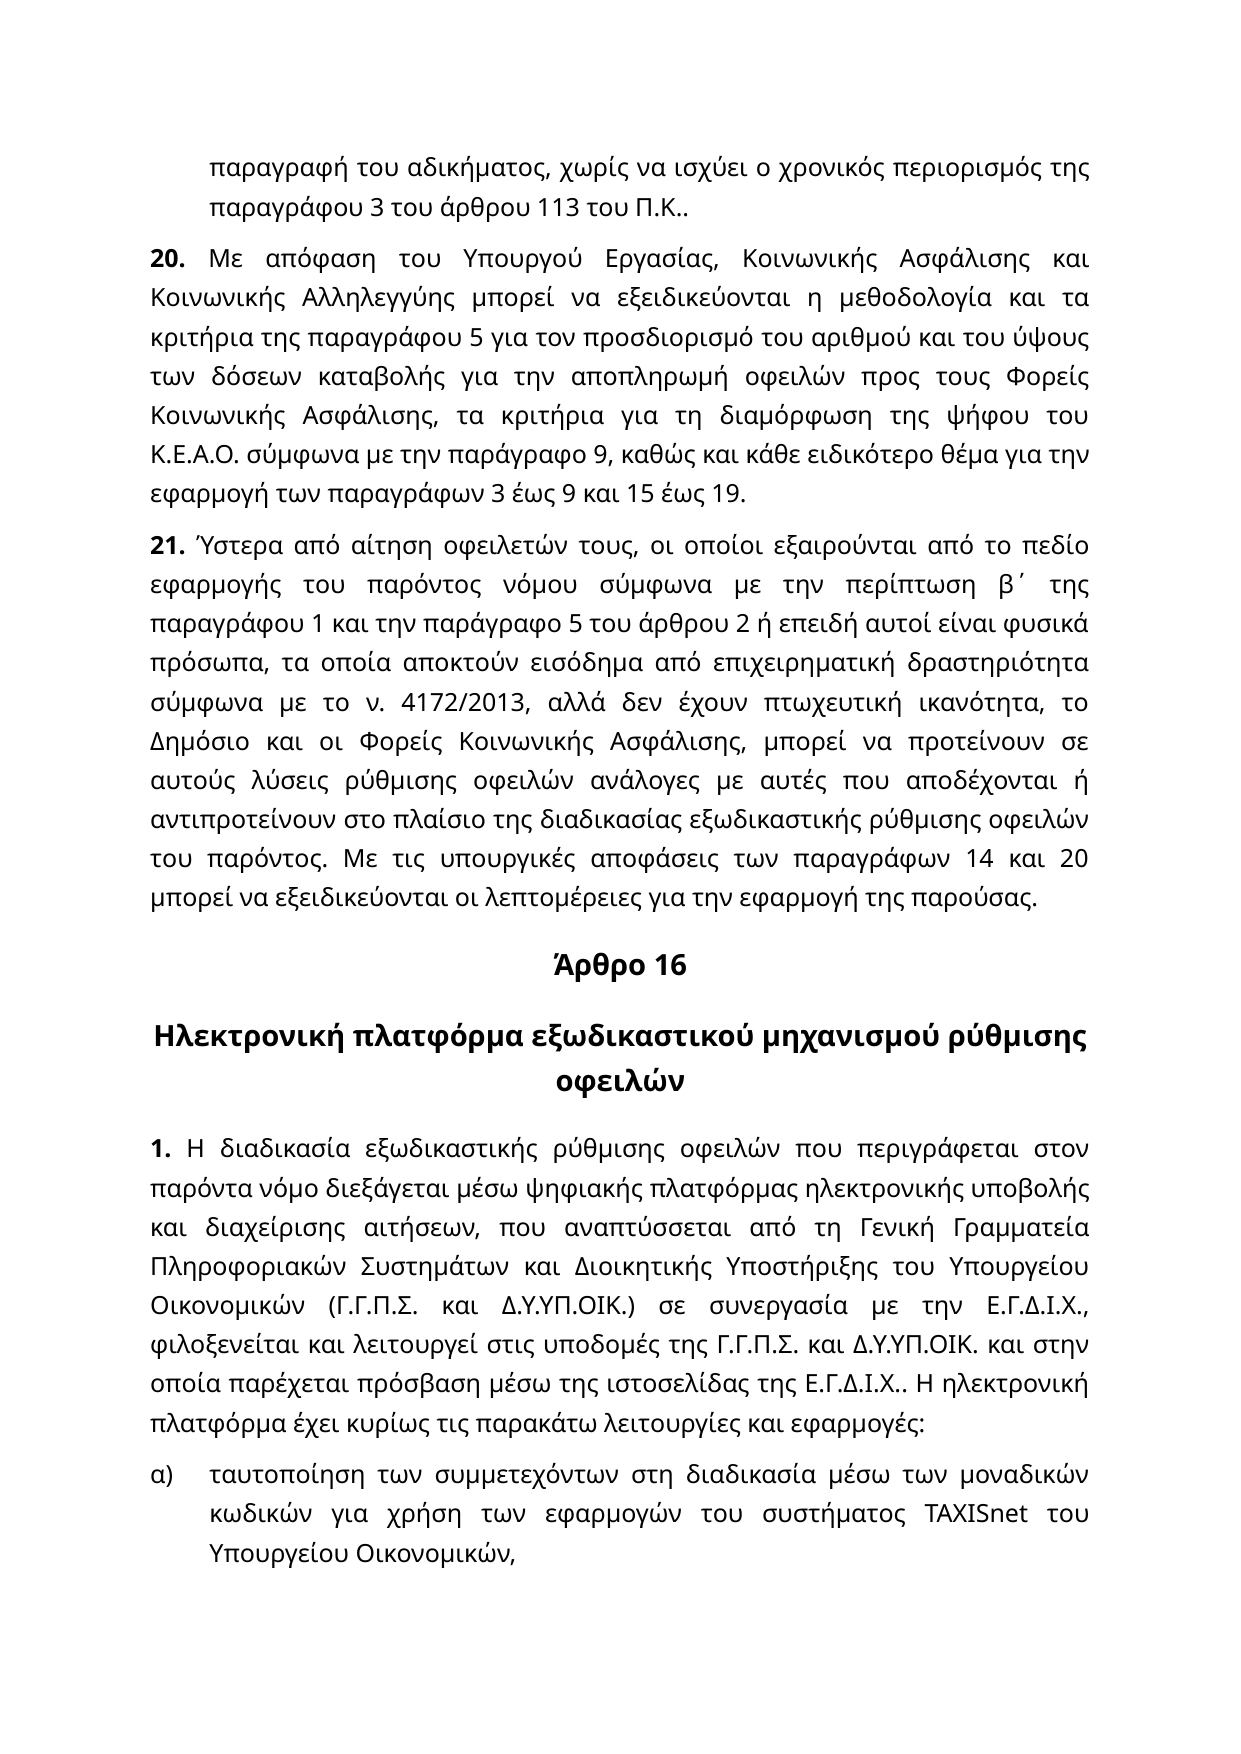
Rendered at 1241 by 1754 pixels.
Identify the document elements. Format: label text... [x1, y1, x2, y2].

text 20. Με απόφαση του Υπουργού Εργασίας, Κοινωνικής Ασφάλισης και Κοινωνικής Αλληλεγγύης μπορεί να εξειδικεύονται η μεθοδολογία και τα κριτήρια της παραγράφου 5 για τον προσδιορισμό του αριθμού και του ύψους των δόσεων καταβολής για την αποπληρωμή οφειλών προς τους Φορείς Κοινωνικής Ασφάλισης, τα κριτήρια για τη διαμόρφωση της ψήφου του Κ.Ε.Α.Ο. σύμφωνα με την παράγραφο 9, καθώς και κάθε ειδικότερο θέμα για την εφαρμογή των παραγράφων 3 έως 9 και 15 έως 19. [150, 241, 1090, 510]
text 1. Η διαδικασία εξωδικαστικής ρύθμισης οφειλών που περιγράφεται στον παρόντα νόμο διεξάγεται μέσω ψηφιακής πλατφόρμας ηλεκτρονικής υποβολής και διαχείρισης αιτήσεων, που αναπτύσσεται από τη Γενική Γραμματεία Πληροφοριακών Συστημάτων και Διοικητικής Υποστήριξης του Υπουργείου Οικονομικών (Γ.Γ.Π.Σ. και Δ.Υ.ΥΠ.ΟΙΚ.) σε συνεργασία με την Ε.Γ.Δ.Ι.Χ., φιλοξενείται και λειτουργεί στις υποδομές της Γ.Γ.Π.Σ. και Δ.Υ.ΥΠ.ΟΙΚ. και στην οποία παρέχεται πρόσβαση μέσω της ιστοσελίδας της Ε.Γ.Δ.Ι.Χ.. Η ηλεκτρονική πλατφόρμα έχει κυρίως τις παρακάτω λειτουργίες και εφαρμογές: [150, 1131, 1090, 1439]
list α) ταυτοποίηση των συμμετεχόντων στη διαδικασία μέσω των μοναδικών κωδικών για χρήση των εφαρμογών του συστήματος TAXISnet του Υπουργείου Οικονομικών, [150, 1457, 1090, 1569]
list παραγραφή του αδικήματος, χωρίς να ισχύει ο χρονικός περιορισμός της παραγράφου 3 του άρθρου 113 του Π.Κ.. [150, 150, 1090, 223]
text 21. Ύστερα από αίτηση οφειλετών τους, οι οποίοι εξαιρούνται από το πεδίο εφαρμογής του παρόντος νόμου σύμφωνα με την περίπτωση β΄ της παραγράφου 1 και την παράγραφο 5 του άρθρου 2 ή επειδή αυτοί είναι φυσικά πρόσωπα, τα οποία αποκτούν εισόδημα από επιχειρηματική δραστηριότητα σύμφωνα με το ν. 4172/2013, αλλά δεν έχουν πτωχευτική ικανότητα, το Δημόσιο και οι Φορείς Κοινωνικής Ασφάλισης, μπορεί να προτείνουν σε αυτούς λύσεις ρύθμισης οφειλών ανάλογες με αυτές που αποδέχονται ή αντιπροτείνουν στο πλαίσιο της διαδικασίας εξωδικαστικής ρύθμισης οφειλών του παρόντος. Με τις υπουργικές αποφάσεις των παραγράφων 14 και 20 μπορεί να εξειδικεύονται οι λεπτομέρειες για την εφαρμογή της παρούσας. [150, 527, 1090, 914]
subtitle Ηλεκτρονική πλατφόρμα εξωδικαστικού μηχανισμού ρύθμισης οφειλών [150, 1015, 1090, 1100]
subtitle Άρθρο 16 [150, 944, 1090, 984]
